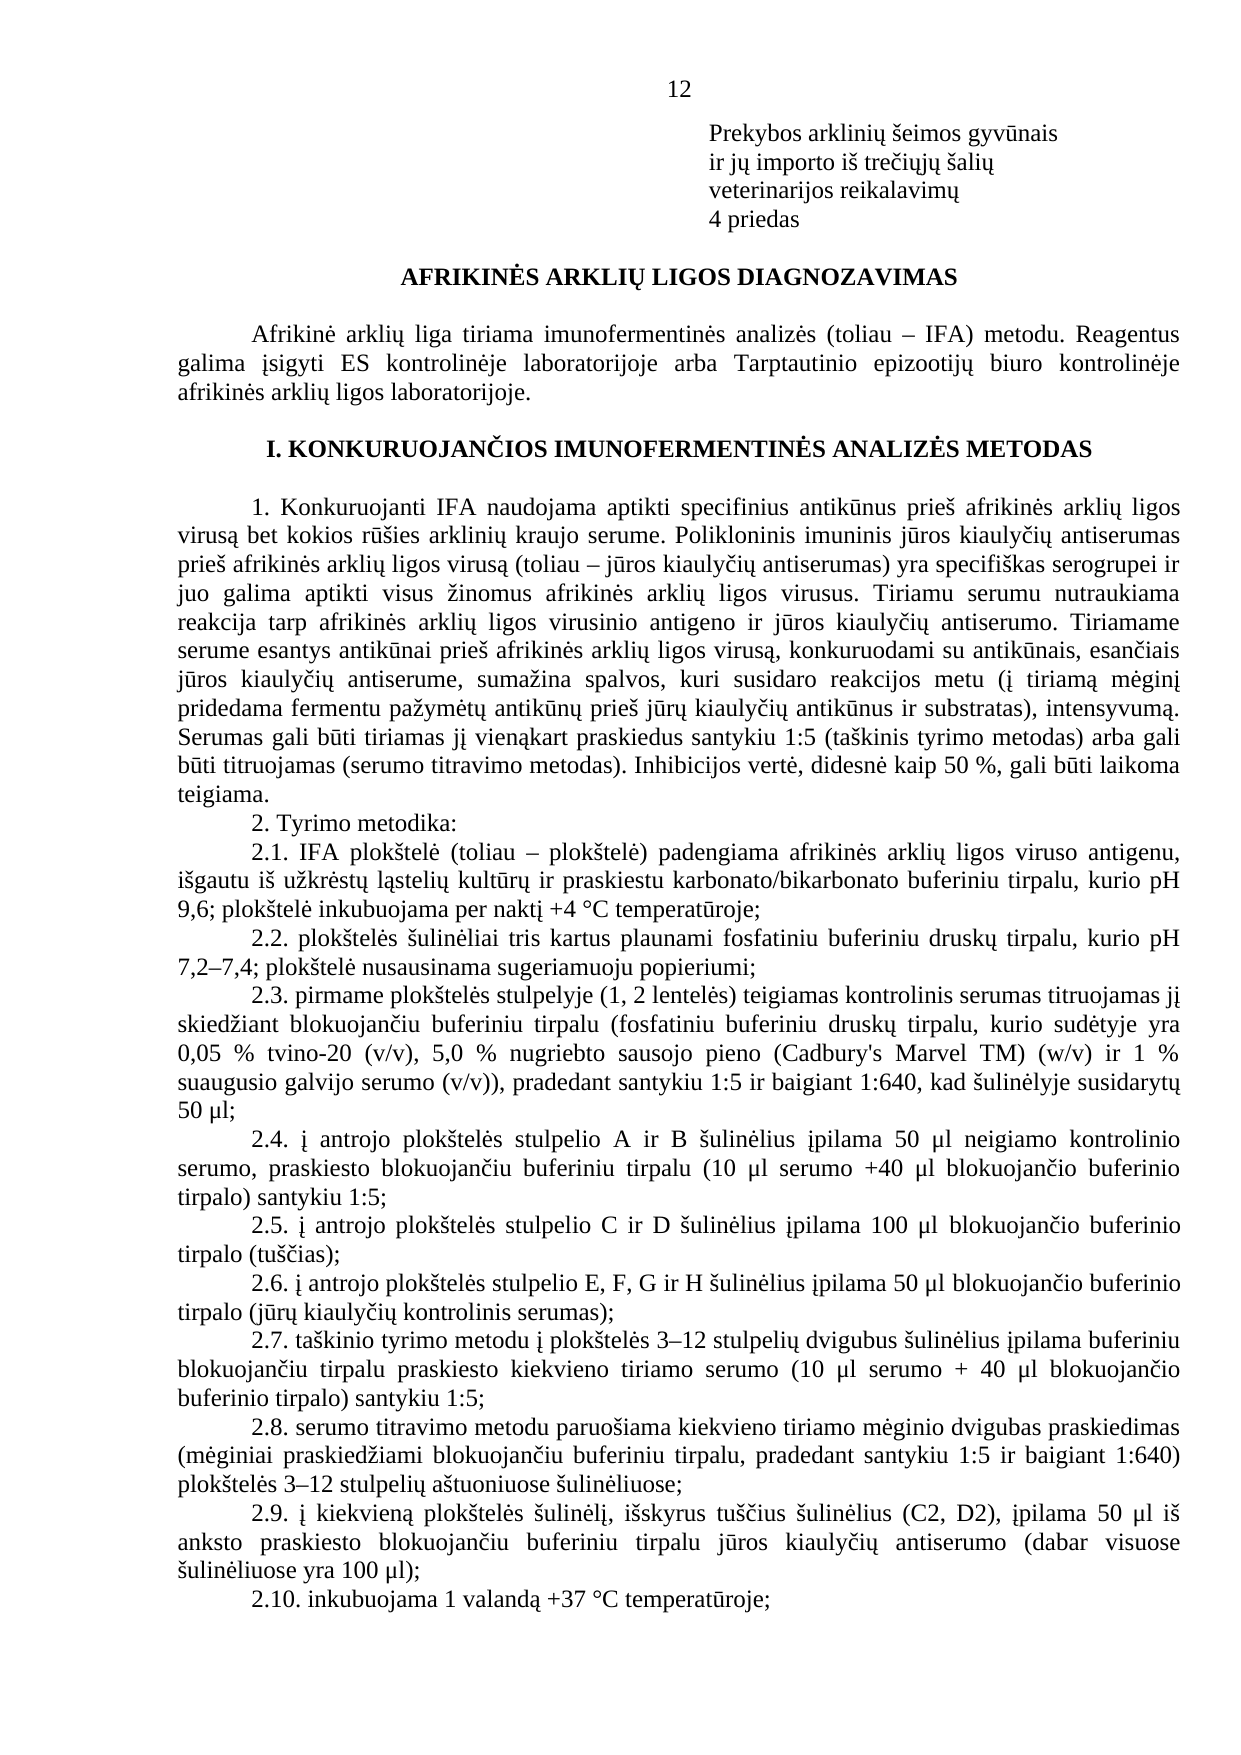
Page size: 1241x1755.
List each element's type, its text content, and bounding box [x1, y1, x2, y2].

text 2.4. į antrojo plokštelės stulpelio A ir B šulinėlius įpilama 50 μl neigiamo kontrolinio serumo, praskiesto blokuojančiu buferiniu tirpalu (10 μl serumo +40 μl blokuojančio buferinio tirpalo) santykiu 1:5; [177, 1124, 1181, 1211]
text 2.6. į antrojo plokštelės stulpelio E, F, G ir H šulinėlius įpilama 50 μl blokuojančio buferinio tirpalo (jūrų kiaulyčių kontrolinis serumas); [177, 1268, 1181, 1326]
text 2.10. inkubuojama 1 valandą +37 °C temperatūroje; [177, 1584, 1181, 1613]
text Afrikinė arklių liga tiriama imunofermentinės analizės (toliau – IFA) metodu. Reagentus galima įsigyti ES kontrolinėje laboratorijoje arba Tarptautinio epizootijų biuro kontrolinėje afrikinės arklių ligos laboratorijoje. [177, 319, 1181, 406]
text 2.7. taškinio tyrimo metodu į plokštelės 3–12 stulpelių dvigubus šulinėlius įpilama buferiniu blokuojančiu tirpalu praskiesto kiekvieno tiriamo serumo (10 μl serumo + 40 μl blokuojančio buferinio tirpalo) santykiu 1:5; [177, 1326, 1181, 1412]
text ir jų importo iš trečiųjų šalių [177, 147, 1181, 176]
text AFRIKINĖS ARKLIŲ LIGOS DIAGNOZAVIMAS [177, 262, 1181, 291]
text 2.9. į kiekvieną plokštelės šulinėlį, išskyrus tuščius šulinėlius (C2, D2), įpilama 50 μl iš anksto praskiesto blokuojančiu buferiniu tirpalu jūros kiaulyčių antiserumo (dabar visuose šulinėliuose yra 100 μl); [177, 1498, 1181, 1584]
text 2.5. į antrojo plokštelės stulpelio C ir D šulinėlius įpilama 100 μl blokuojančio buferinio tirpalo (tuščias); [177, 1211, 1181, 1268]
text 2.3. pirmame plokštelės stulpelyje (1, 2 lentelės) teigiamas kontrolinis serumas titruojamas jį skiedžiant blokuojančiu buferiniu tirpalu (fosfatiniu buferiniu druskų tirpalu, kurio sudėtyje yra 0,05 % tvino-20 (v/v), 5,0 % nugriebto sausojo pieno (Cadbury's Marvel TM) (w/v) ir 1 % suaugusio galvijo serumo (v/v)), pradedant santykiu 1:5 ir baigiant 1:640, kad šulinėlyje susidarytų 50 μl; [177, 981, 1181, 1124]
text 2.2. plokštelės šulinėliai tris kartus plaunami fosfatiniu buferiniu druskų tirpalu, kurio pH 7,2–7,4; plokštelė nusausinama sugeriamuoju popieriumi; [177, 923, 1181, 981]
text 1. Konkuruojanti IFA naudojama aptikti specifinius antikūnus prieš afrikinės arklių ligos virusą bet kokios rūšies arklinių kraujo serume. Polikloninis imuninis jūros kiaulyčių antiserumas prieš afrikinės arklių ligos virusą (toliau – jūros kiaulyčių antiserumas) yra specifiškas serogrupei ir juo galima aptikti visus žinomus afrikinės arklių ligos virusus. Tiriamu serumu nutraukiama reakcija tarp afrikinės arklių ligos virusinio antigeno ir jūros kiaulyčių antiserumo. Tiriamame serume esantys antikūnai prieš afrikinės arklių ligos virusą, konkuruodami su antikūnais, esančiais jūros kiaulyčių antiserume, sumažina spalvos, kuri susidaro reakcijos metu (į tiriamą mėginį pridedama fermentu pažymėtų antikūnų prieš jūrų kiaulyčių antikūnus ir substratas), intensyvumą. Serumas gali būti tiriamas jį vienąkart praskiedus santykiu 1:5 (taškinis tyrimo metodas) arba gali būti titruojamas (serumo titravimo metodas). Inhibicijos vertė, didesnė kaip 50 %, gali būti laikoma teigiama. [177, 492, 1181, 808]
text 2. Tyrimo metodika: [177, 808, 1181, 837]
text veterinarijos reikalavimų [177, 176, 1181, 204]
text Prekybos arklinių šeimos gyvūnais [709, 118, 1181, 147]
text 2.1. IFA plokštelė (toliau – plokštelė) padengiama afrikinės arklių ligos viruso antigenu, išgautu iš užkrėstų ląstelių kultūrų ir praskiestu karbonato/bikarbonato buferiniu tirpalu, kurio pH 9,6; plokštelė inkubuojama per naktį +4 °C temperatūroje; [177, 837, 1181, 923]
text 4 priedas [177, 204, 1181, 233]
text 2.8. serumo titravimo metodu paruošiama kiekvieno tiriamo mėginio dvigubas praskiedimas (mėginiai praskiedžiami blokuojančiu buferiniu tirpalu, pradedant santykiu 1:5 ir baigiant 1:640) plokštelės 3–12 stulpelių aštuoniuose šulinėliuose; [177, 1412, 1181, 1498]
text I. KONKURUOJANČIOS IMUNOFERMENTINĖS ANALIZĖS METODAS [177, 434, 1181, 463]
